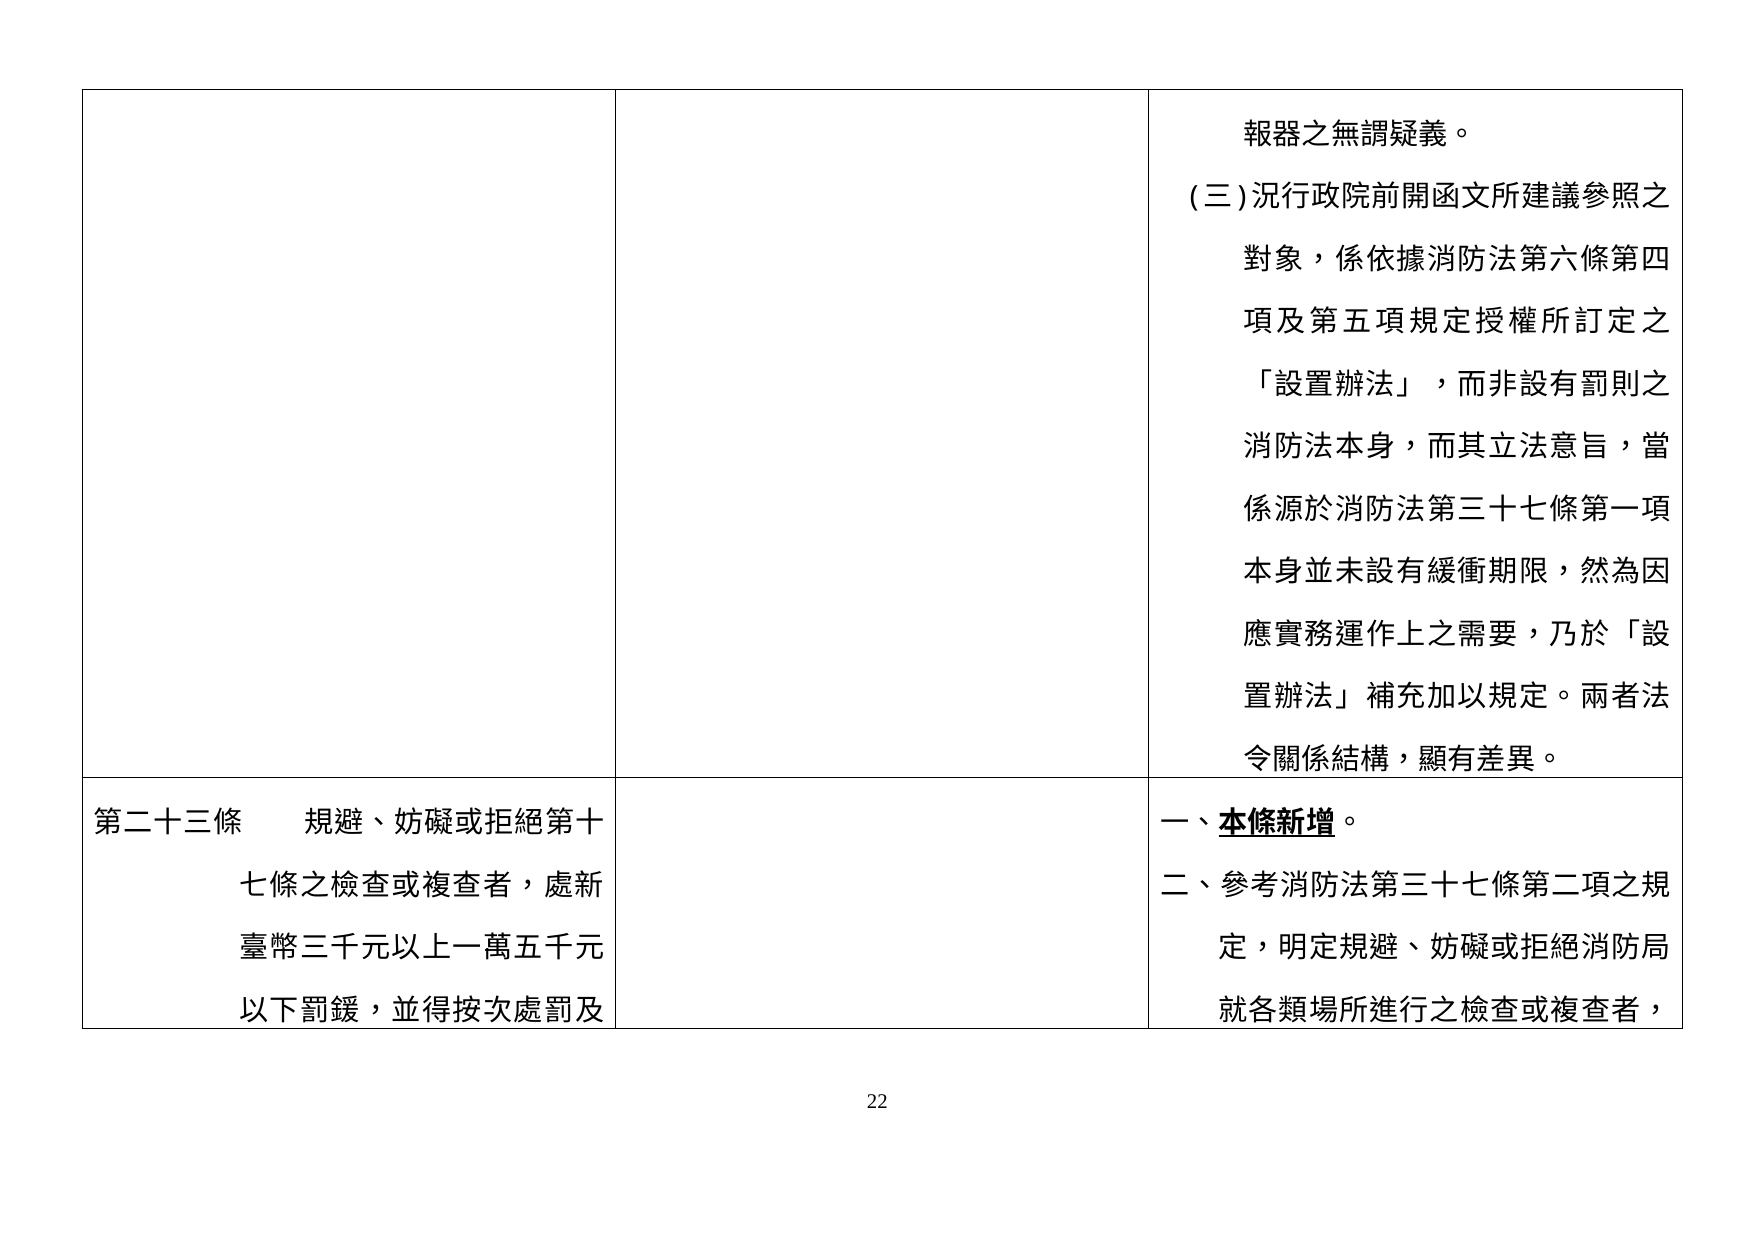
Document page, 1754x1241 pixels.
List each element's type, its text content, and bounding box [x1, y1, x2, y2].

table_cell [83, 90, 615, 777]
table_cell 報器之無謂疑義。 (三)況行政院前開函文所建議參照之對象，係依據消防法第六條第四項及第五項規定授權所訂定之「設置辦法」，而非設有罰則之消防法本身，而其立法意旨，當係源於消防法第三十七條第一項本身並未設有緩衝期限，然為因應實務運作上之需要，乃於「設置辦法」補充加以規定。兩者法令關係結構，顯有差異。 [1149, 90, 1682, 777]
table_cell 一、本條新增。 二、參考消防法第三十七條第二項之規定，明定規避、妨礙或拒絕消防局就各類場所進行之檢查或複查者， [1149, 778, 1682, 1028]
table_cell 第二十三條 規避、妨礙或拒絕第十七條之檢查或複查者，處新臺幣三千元以上一萬五千元以下罰鍰，並得按次處罰及 [83, 778, 615, 1028]
table_cell [616, 778, 1148, 1028]
table_cell [616, 90, 1148, 777]
